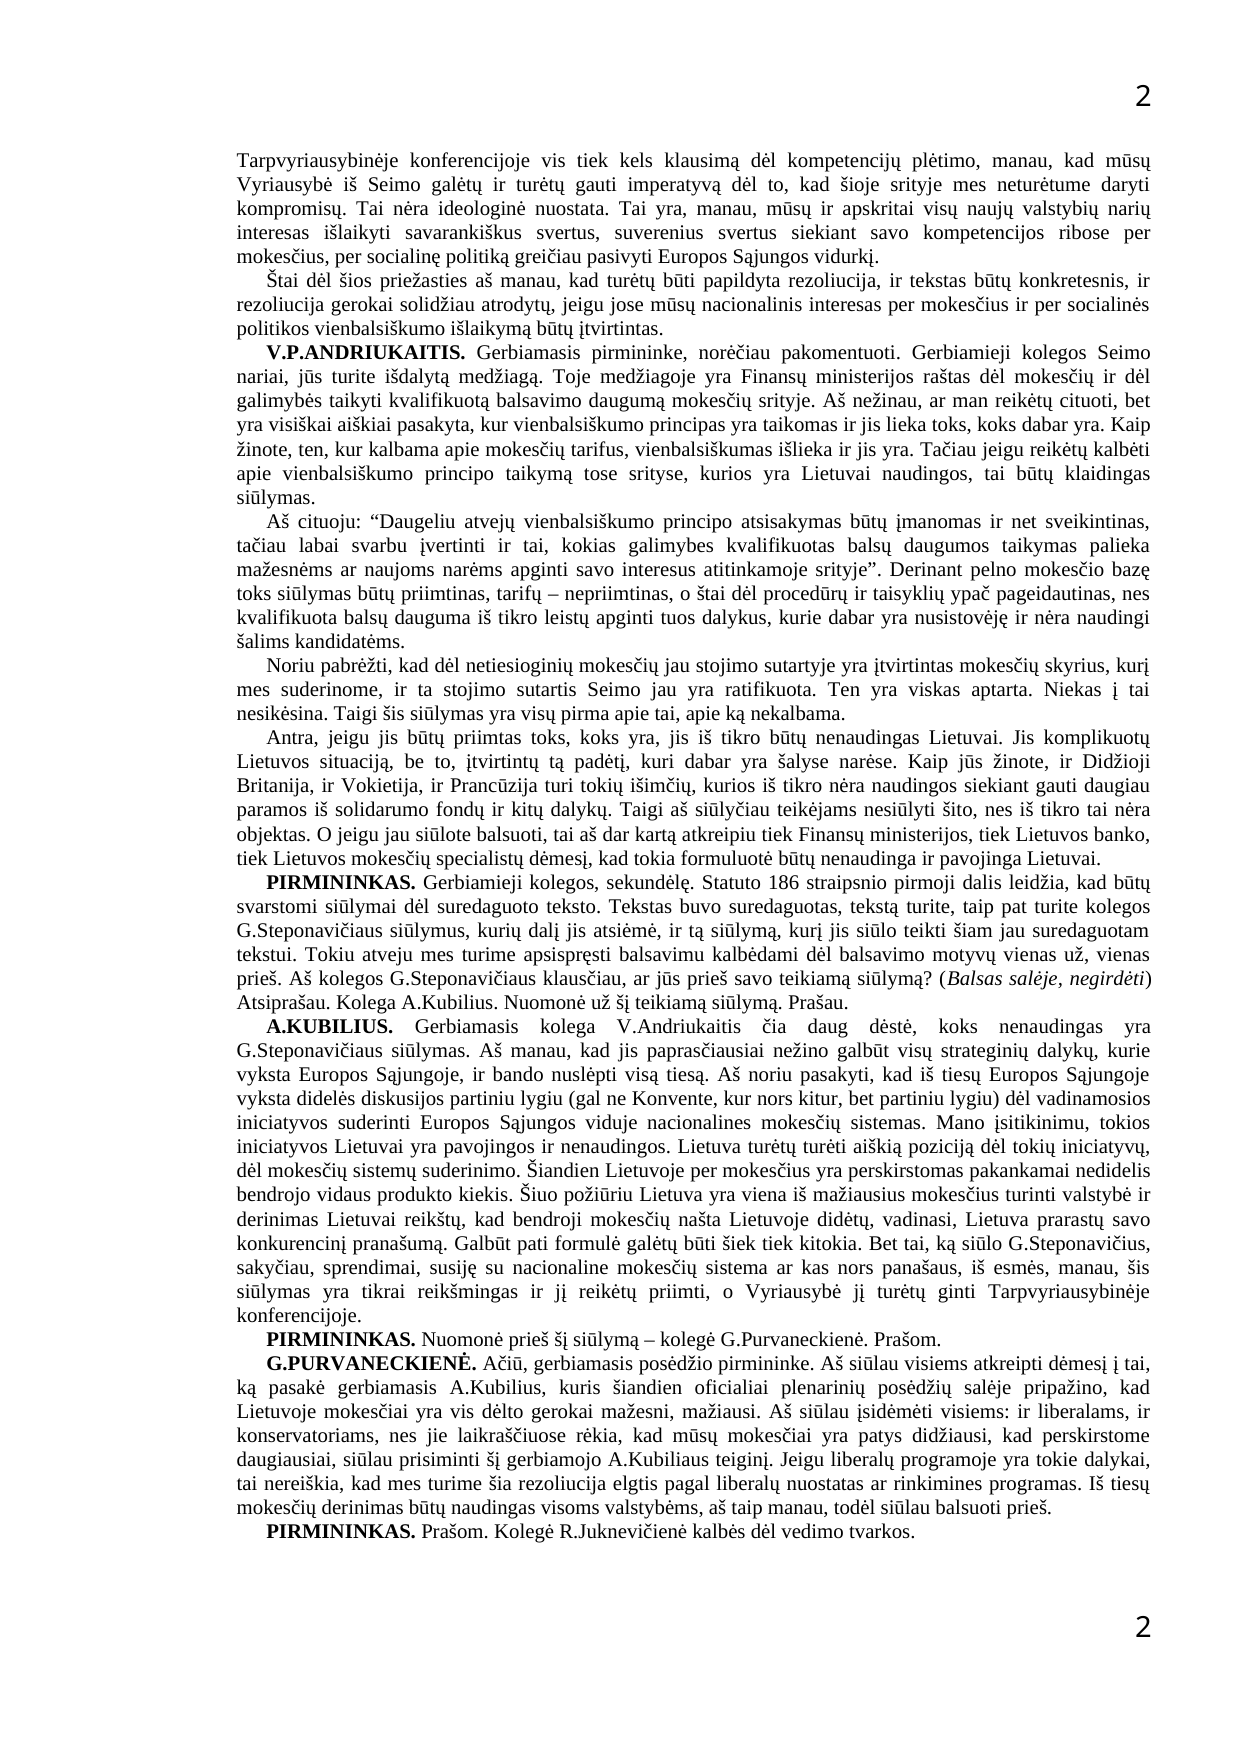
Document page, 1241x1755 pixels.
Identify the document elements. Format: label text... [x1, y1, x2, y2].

text Tarpvyriausybinėje konferencijoje vis tiek kels klausimą dėl kompetencijų plėtimo, manau, kad mūsų Vyriausybė iš Seimo galėtų ir turėtų gauti imperatyvą dėl to, kad šioje srityje mes neturėtume daryti kompromisų. Tai nėra ideologinė nuostata. Tai yra, manau, mūsų ir apskritai visų naujų valstybių narių interesas išlaikyti savarankiškus svertus, suverenius svertus siekiant savo kompetencijos ribose per mokesčius, per socialinę politiką greičiau pasivyti Europos Sąjungos vidurkį. [236, 148, 1152, 268]
text G.PURVANECKIENĖ. Ačiū, gerbiamasis posėdžio pirmininke. Aš siūlau visiems atkreipti dėmesį į tai, ką pasakė gerbiamasis A.Kubilius, kuris šiandien oficialiai plenarinių posėdžių salėje pripažino, kad Lietuvoje mokesčiai yra vis dėlto gerokai mažesni, mažiausi. Aš siūlau įsidėmėti visiems: ir liberalams, ir konservatoriams, nes jie laikraščiuose rėkia, kad mūsų mokesčiai yra patys didžiausi, kad perskirstome daugiausiai, siūlau prisiminti šį gerbiamojo A.Kubiliaus teiginį. Jeigu liberalų programoje yra tokie dalykai, tai nereiškia, kad mes turime šia rezoliucija elgtis pagal liberalų nuostatas ar rinkimines programas. Iš tiesų mokesčių derinimas būtų naudingas visoms valstybėms, aš taip manau, todėl siūlau balsuoti prieš. [236, 1351, 1152, 1519]
text PIRMININKAS. Nuomonė prieš šį siūlymą – kolegė G.Purvaneckienė. Prašom. [236, 1327, 1152, 1351]
text Aš cituoju: “Daugeliu atvejų vienbalsiškumo principo atsisakymas būtų įmanomas ir net sveikintinas, tačiau labai svarbu įvertinti ir tai, kokias galimybes kvalifikuotas balsų daugumos taikymas palieka mažesnėms ar naujoms narėms apginti savo interesus atitinkamoje srityje”. Derinant pelno mokesčio bazę toks siūlymas būtų priimtinas, tarifų – nepriimtinas, o štai dėl procedūrų ir taisyklių ypač pageidautinas, nes kvalifikuota balsų dauguma iš tikro leistų apginti tuos dalykus, kurie dabar yra nusistovėję ir nėra naudingi šalims kandidatėms. [236, 509, 1152, 653]
text V.P.ANDRIUKAITIS. Gerbiamasis pirmininke, norėčiau pakomentuoti. Gerbiamieji kolegos Seimo nariai, jūs turite išdalytą medžiagą. Toje medžiagoje yra Finansų ministerijos raštas dėl mokesčių ir dėl galimybės taikyti kvalifikuotą balsavimo daugumą mokesčių srityje. Aš nežinau, ar man reikėtų cituoti, bet yra visiškai aiškiai pasakyta, kur vienbalsiškumo principas yra taikomas ir jis lieka toks, koks dabar yra. Kaip žinote, ten, kur kalbama apie mokesčių tarifus, vienbalsiškumas išlieka ir jis yra. Tačiau jeigu reikėtų kalbėti apie vienbalsiškumo principo taikymą tose srityse, kurios yra Lietuvai naudingos, tai būtų klaidingas siūlymas. [236, 340, 1152, 509]
text Štai dėl šios priežasties aš manau, kad turėtų būti papildyta rezoliucija, ir tekstas būtų konkretesnis, ir rezoliucija gerokai solidžiau atrodytų, jeigu jose mūsų nacionalinis interesas per mokesčius ir per socialinės politikos vienbalsiškumo išlaikymą būtų įtvirtintas. [236, 268, 1152, 340]
text A.KUBILIUS. Gerbiamasis kolega V.Andriukaitis čia daug dėstė, koks nenaudingas yra G.Steponavičiaus siūlymas. Aš manau, kad jis paprasčiausiai nežino galbūt visų strateginių dalykų, kurie vyksta Europos Sąjungoje, ir bando nuslėpti visą tiesą. Aš noriu pasakyti, kad iš tiesų Europos Sąjungoje vyksta didelės diskusijos partiniu lygiu (gal ne Konvente, kur nors kitur, bet partiniu lygiu) dėl vadinamosios iniciatyvos suderinti Europos Sąjungos viduje nacionalines mokesčių sistemas. Mano įsitikinimu, tokios iniciatyvos Lietuvai yra pavojingos ir nenaudingos. Lietuva turėtų turėti aiškią poziciją dėl tokių iniciatyvų, dėl mokesčių sistemų suderinimo. Šiandien Lietuvoje per mokesčius yra perskirstomas pakankamai nedidelis bendrojo vidaus produkto kiekis. Šiuo požiūriu Lietuva yra viena iš mažiausius mokesčius turinti valstybė ir derinimas Lietuvai reikštų, kad bendroji mokesčių našta Lietuvoje didėtų, vadinasi, Lietuva prarastų savo konkurencinį pranašumą. Galbūt pati formulė galėtų būti šiek tiek kitokia. Bet tai, ką siūlo G.Steponavičius, sakyčiau, sprendimai, susiję su nacionaline mokesčių sistema ar kas nors panašaus, iš esmės, manau, šis siūlymas yra tikrai reikšmingas ir jį reikėtų priimti, o Vyriausybė jį turėtų ginti Tarpvyriausybinėje konferencijoje. [236, 1014, 1152, 1327]
text Noriu pabrėžti, kad dėl netiesioginių mokesčių jau stojimo sutartyje yra įtvirtintas mokesčių skyrius, kurį mes suderinome, ir ta stojimo sutartis Seimo jau yra ratifikuota. Ten yra viskas aptarta. Niekas į tai nesikėsina. Taigi šis siūlymas yra visų pirma apie tai, apie ką nekalbama. [236, 653, 1152, 725]
text Antra, jeigu jis būtų priimtas toks, koks yra, jis iš tikro būtų nenaudingas Lietuvai. Jis komplikuotų Lietuvos situaciją, be to, įtvirtintų tą padėtį, kuri dabar yra šalyse narėse. Kaip jūs žinote, ir Didžioji Britanija, ir Vokietija, ir Prancūzija turi tokių išimčių, kurios iš tikro nėra naudingos siekiant gauti daugiau paramos iš solidarumo fondų ir kitų dalykų. Taigi aš siūlyčiau teikėjams nesiūlyti šito, nes iš tikro tai nėra objektas. O jeigu jau siūlote balsuoti, tai aš dar kartą atkreipiu tiek Finansų ministerijos, tiek Lietuvos banko, tiek Lietuvos mokesčių specialistų dėmesį, kad tokia formuluotė būtų nenaudinga ir pavojinga Lietuvai. [236, 725, 1152, 869]
text PIRMININKAS. Gerbiamieji kolegos, sekundėlę. Statuto 186 straipsnio pirmoji dalis leidžia, kad būtų svarstomi siūlymai dėl suredaguoto teksto. Tekstas buvo suredaguotas, tekstą turite, taip pat turite kolegos G.Steponavičiaus siūlymus, kurių dalį jis atsiėmė, ir tą siūlymą, kurį jis siūlo teikti šiam jau suredaguotam tekstui. Tokiu atveju mes turime apsispręsti balsavimu kalbėdami dėl balsavimo motyvų vienas už, vienas prieš. Aš kolegos G.Steponavičiaus klausčiau, ar jūs prieš savo teikiamą siūlymą? (Balsas salėje, negirdėti) Atsiprašau. Kolega A.Kubilius. Nuomonė už šį teikiamą siūlymą. Prašau. [236, 869, 1152, 1014]
text PIRMININKAS. Prašom. Kolegė R.Juknevičienė kalbės dėl vedimo tvarkos. [236, 1519, 1152, 1543]
